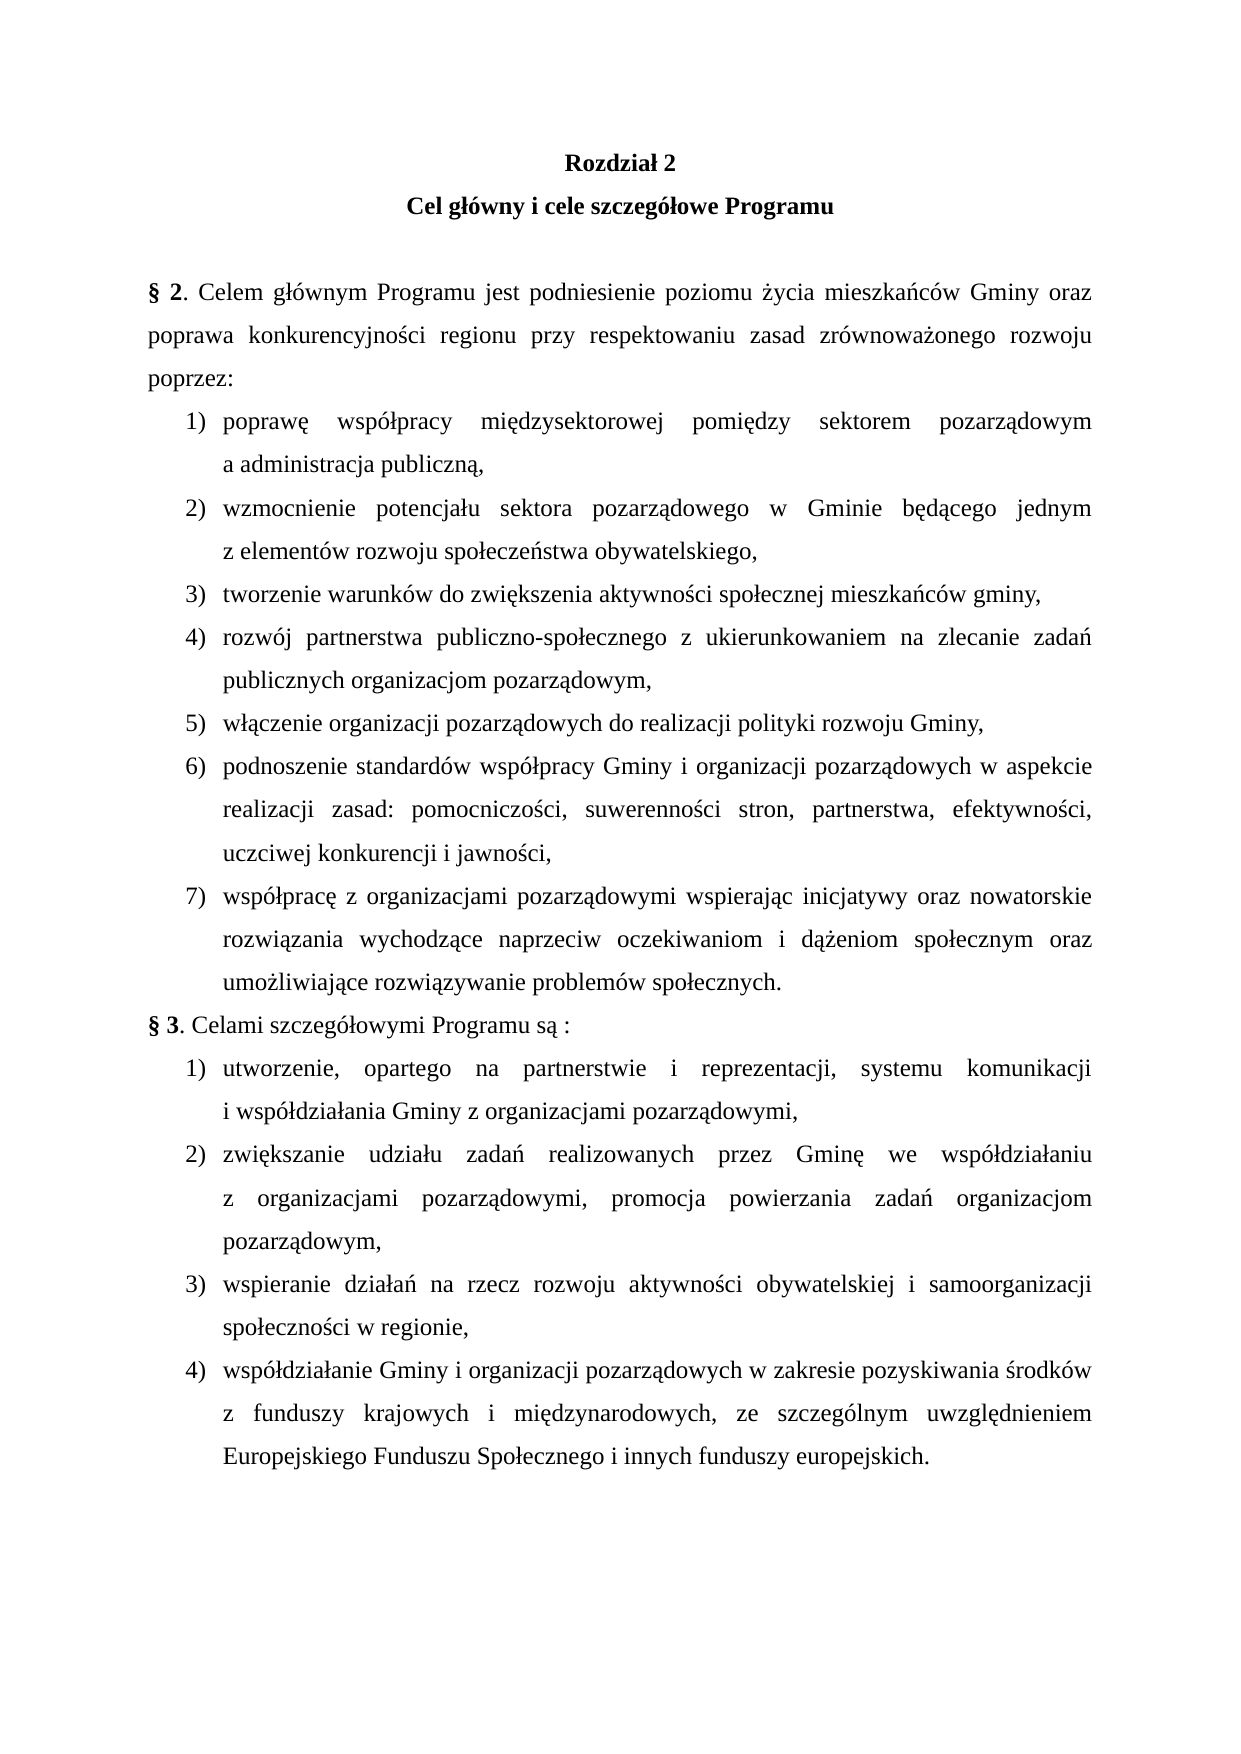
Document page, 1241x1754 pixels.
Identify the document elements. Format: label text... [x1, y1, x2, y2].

list współdziałanie Gminy i organizacji pozarządowych w zakresie pozyskiwania środków z funduszy krajowych i międzynarodowych, ze szczególnym uwzględnieniem Europejskiego Funduszu Społecznego i innych funduszy europejskich. [185, 1355, 1093, 1470]
text § 2. Celem głównym Programu jest podniesienie poziomu życia mieszkańców Gminy oraz poprawa konkurencyjności regionu przy respektowaniu zasad zrównoważonego rozwoju poprzez: [148, 277, 1093, 392]
list włączenie organizacji pozarządowych do realizacji polityki rozwoju Gminy, [185, 708, 1093, 737]
list tworzenie warunków do zwiększenia aktywności społecznej mieszkańców gminy, [185, 579, 1093, 608]
list wspieranie działań na rzecz rozwoju aktywności obywatelskiej i samoorganizacji społeczności w regionie, [185, 1269, 1093, 1341]
text Cel główny i cele szczegółowe Programu [148, 191, 1093, 219]
text § 3. Celami szczegółowymi Programu są : [148, 1010, 1093, 1039]
text Rozdział 2 [148, 148, 1093, 176]
list utworzenie, opartego na partnerstwie i reprezentacji, systemu komunikacji i współdziałania Gminy z organizacjami pozarządowymi, [185, 1053, 1093, 1125]
list podnoszenie standardów współpracy Gminy i organizacji pozarządowych w aspekcie realizacji zasad: pomocniczości, suwerenności stron, partnerstwa, efektywności, uczciwej konkurencji i jawności, [185, 751, 1093, 866]
list poprawę współpracy międzysektorowej pomiędzy sektorem pozarządowym a administracja publiczną, [185, 406, 1093, 478]
list zwiększanie udziału zadań realizowanych przez Gminę we współdziałaniu z organizacjami pozarządowymi, promocja powierzania zadań organizacjom pozarządowym, [185, 1139, 1093, 1254]
list współpracę z organizacjami pozarządowymi wspierając inicjatywy oraz nowatorskie rozwiązania wychodzące naprzeciw oczekiwaniom i dążeniom społecznym oraz umożliwiające rozwiązywanie problemów społecznych. [185, 881, 1093, 996]
list rozwój partnerstwa publiczno-społecznego z ukierunkowaniem na zlecanie zadań publicznych organizacjom pozarządowym, [185, 622, 1093, 694]
list wzmocnienie potencjału sektora pozarządowego w Gminie będącego jednym z elementów rozwoju społeczeństwa obywatelskiego, [185, 493, 1093, 564]
